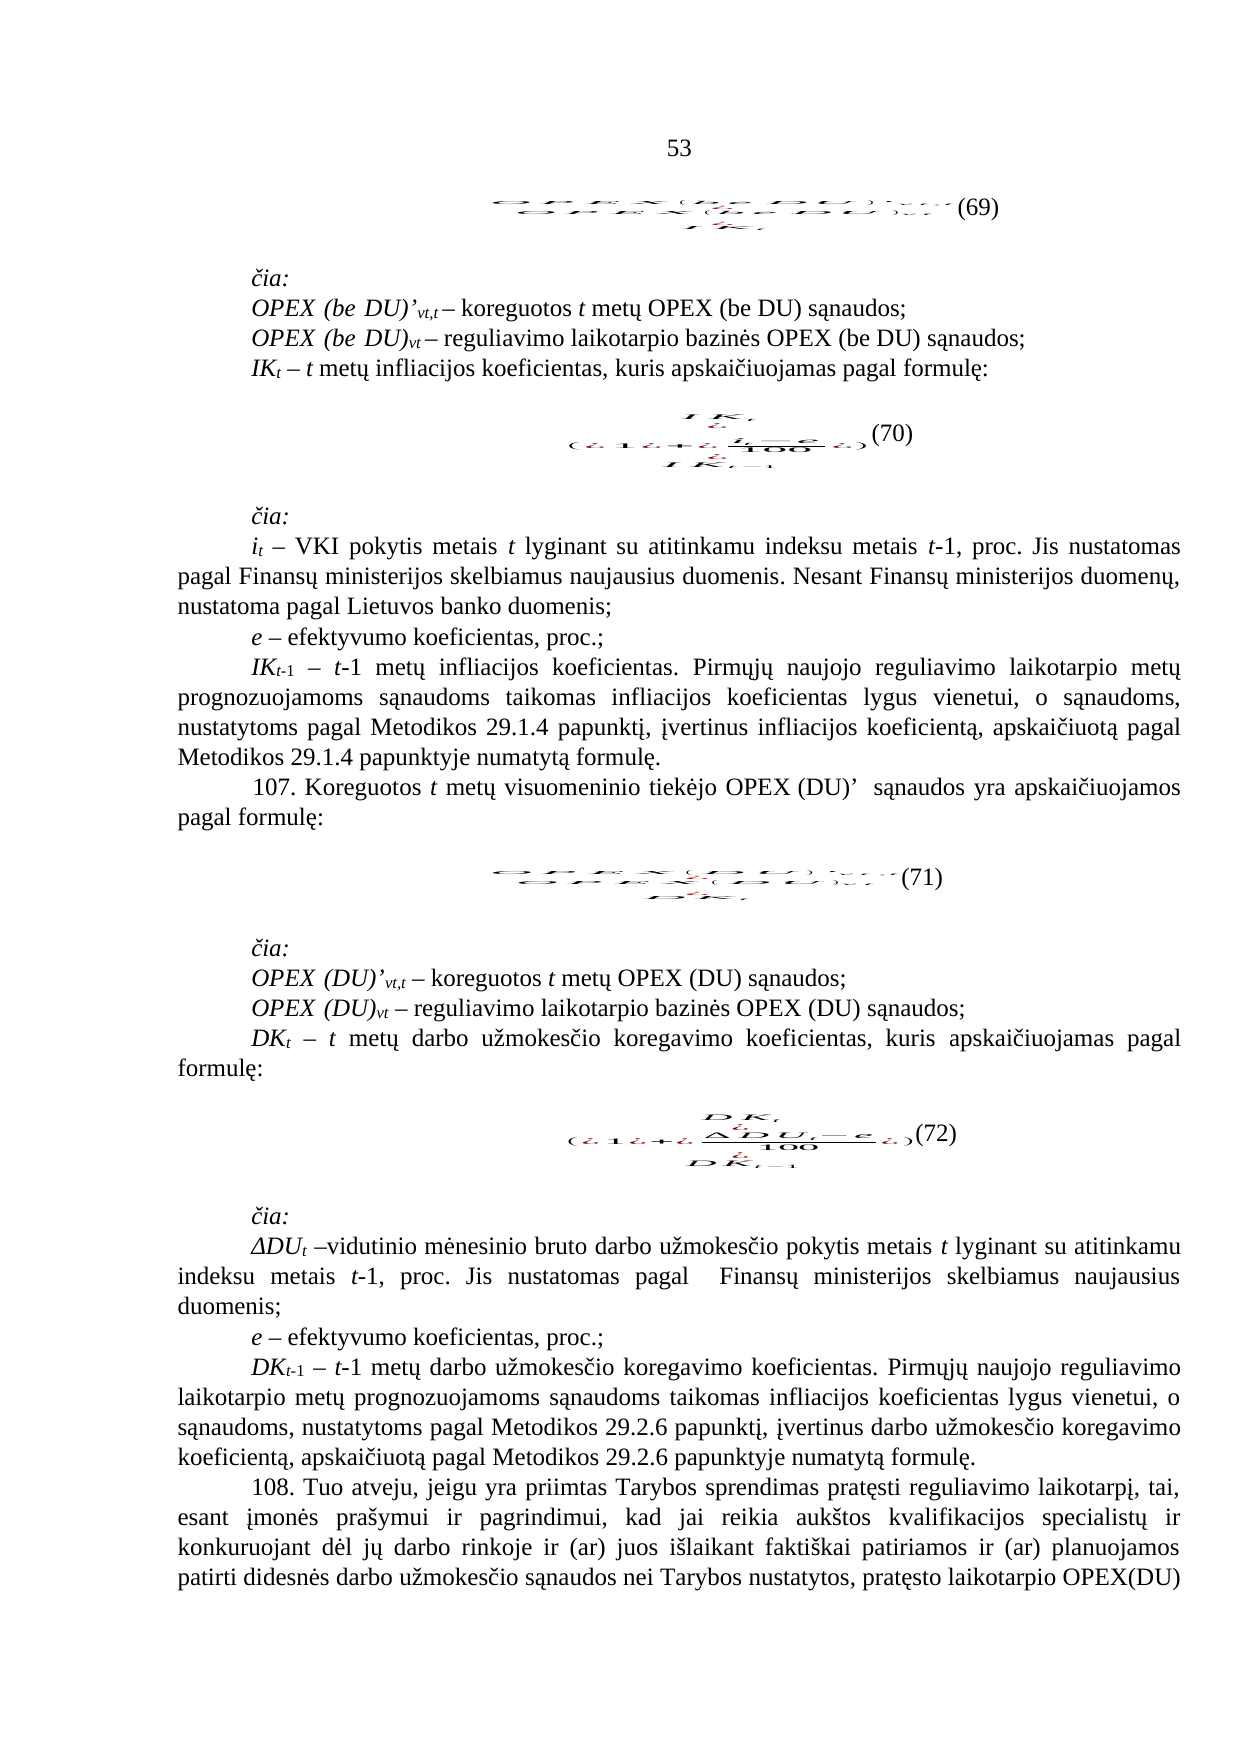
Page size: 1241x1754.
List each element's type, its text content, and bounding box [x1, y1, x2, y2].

text (69) [177, 192, 1181, 231]
text IKt-1 – t-1 metų infliacijos koeficientas. Pirmųjų naujojo reguliavimo laikotarpio metų prognozuojamoms sąnaudoms taikomas infliacijos koeficientas lygus vienetui, o sąnaudoms, nustatytoms pagal Metodikos 29.1.4 papunktį, įvertinus infliacijos koeficientą, apskaičiuotą pagal Metodikos 29.1.4 papunktyje numatytą formulę. [177, 652, 1181, 771]
text ΔDUt –vidutinio mėnesinio bruto darbo užmokesčio pokytis metais t lyginant su atitinkamu indeksu metais t-1, proc. Jis nustatomas pagal Finansų ministerijos skelbiamus naujausius duomenis; [177, 1231, 1181, 1320]
text čia: [177, 1201, 1181, 1230]
text (71) [177, 862, 1181, 901]
text it – VKI pokytis metais t lyginant su atitinkamu indeksu metais t-1, proc. Jis nustatomas pagal Finansų ministerijos skelbiamus naujausius duomenis. Nesant Finansų ministerijos duomenų, nustatoma pagal Lietuvos banko duomenis; [177, 531, 1181, 620]
text OPEX (be DU)vt – reguliavimo laikotarpio bazinės OPEX (be DU) sąnaudos; [177, 323, 1181, 352]
text (70) [177, 413, 1181, 470]
text DKt – t metų darbo užmokesčio koregavimo koeficientas, kuris apskaičiuojamas pagal formulę: [177, 1023, 1181, 1082]
text IKt – t metų infliacijos koeficientas, kuris apskaičiuojamas pagal formulę: [177, 353, 1181, 382]
text e – efektyvumo koeficientas, proc.; [177, 1322, 1181, 1350]
text čia: [177, 933, 1181, 962]
text OPEX (DU)’vt,t – koreguotos t metų OPEX (DU) sąnaudos; [177, 963, 1181, 992]
text DKt-1 – t-1 metų darbo užmokesčio koregavimo koeficientas. Pirmųjų naujojo reguliavimo laikotarpio metų prognozuojamoms sąnaudoms taikomas infliacijos koeficientas lygus vienetui, o sąnaudoms, nustatytoms pagal Metodikos 29.2.6 papunktį, įvertinus darbo užmokesčio koregavimo koeficientą, apskaičiuotą pagal Metodikos 29.2.6 papunktyje numatytą formulę. [177, 1352, 1181, 1471]
text 107. Koreguotos t metų visuomeninio tiekėjo OPEX (DU)’ sąnaudos yra apskaičiuojamos pagal formulę: [177, 772, 1181, 831]
text čia: [177, 263, 1181, 292]
text e – efektyvumo koeficientas, proc.; [177, 622, 1181, 650]
text 108. Tuo atveju, jeigu yra priimtas Tarybos sprendimas pratęsti reguliavimo laikotarpį, tai, esant įmonės prašymui ir pagrindimui, kad jai reikia aukštos kvalifikacijos specialistų ir konkuruojant dėl jų darbo rinkoje ir (ar) juos išlaikant faktiškai patiriamos ir (ar) planuojamos patirti didesnės darbo užmokesčio sąnaudos nei Tarybos nustatytos, pratęsto laikotarpio OPEX(DU) [177, 1472, 1181, 1591]
text OPEX (be DU)’vt,t – koreguotos t metų OPEX (be DU) sąnaudos; [177, 293, 1181, 322]
text čia: [177, 501, 1181, 530]
text (72) [177, 1113, 1181, 1170]
text OPEX (DU)vt – reguliavimo laikotarpio bazinės OPEX (DU) sąnaudos; [177, 993, 1181, 1022]
